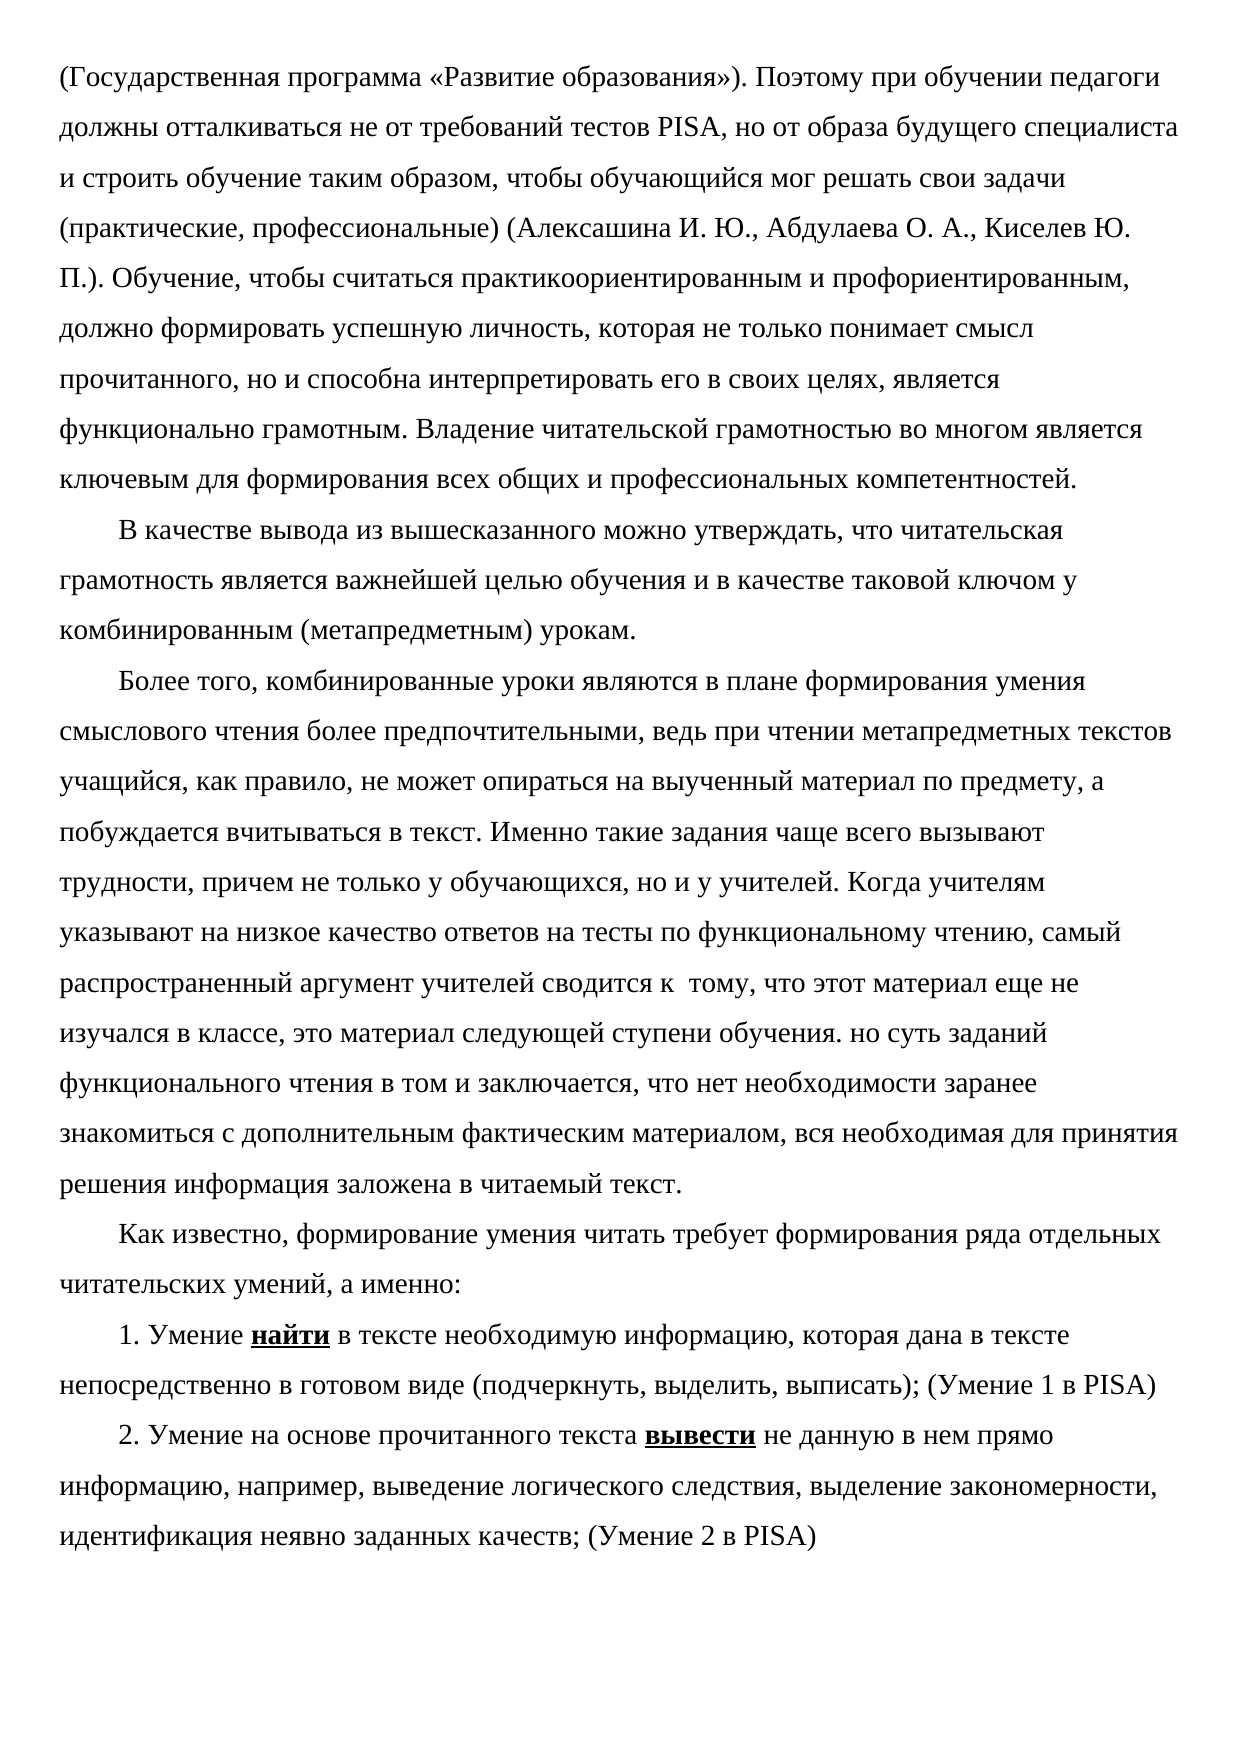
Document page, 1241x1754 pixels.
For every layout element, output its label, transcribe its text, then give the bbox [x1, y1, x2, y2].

text (Государственная программа «Развитие образования»). Поэтому при обучении педагоги должны отталкиваться не от требований тестов PISA, но от образа будущего специалиста и строить обучение таким образом, чтобы обучающийся мог решать свои задачи (практические, профессиональные) (Алексашина И. Ю., Абдулаева О. А., Киселев Ю. П.). Обучение, чтобы считаться практикоориентированным и профориентированным, должно формировать успешную личность, которая не только понимает смысл прочитанного, но и способна интерпретировать его в своих целях, является функционально грамотным. Владение читательской грамотностью во многом является ключевым для формирования всех общих и профессиональных компетентностей. [59, 59, 1181, 495]
text Как известно, формирование умения читать требует формирования ряда отдельных читательских умений, а именно: [59, 1216, 1181, 1300]
text Более того, комбинированные уроки являются в плане формирования умения смыслового чтения более предпочтительными, ведь при чтении метапредметных текстов учащийся, как правило, не может опираться на выученный материал по предмету, а побуждается вчитываться в текст. Именно такие задания чаще всего вызывают трудности, причем не только у обучающихся, но и у учителей. Когда учителям указывают на низкое качество ответов на тесты по функциональному чтению, самый распространенный аргумент учителей сводится к тому, что этот материал еще не изучался в классе, это материал следующей ступени обучения. но суть заданий функционального чтения в том и заключается, что нет необходимости заранее знакомиться с дополнительным фактическим материалом, вся необходимая для принятия решения информация заложена в читаемый текст. [59, 663, 1181, 1199]
text 2. Умение на основе прочитанного текста вывести не данную в нем прямо информацию, например, выведение логического следствия, выделение закономерности, идентификация неявно заданных качеств; (Умение 2 в PISA) [59, 1417, 1181, 1552]
text В качестве вывода из вышесказанного можно утверждать, что читательская грамотность является важнейшей целью обучения и в качестве таковой ключом у комбинированным (метапредметным) урокам. [59, 512, 1181, 646]
text 1. Умение найти в тексте необходимую информацию, которая дана в тексте непосредственно в готовом виде (подчеркнуть, выделить, выписать); (Умение 1 в PISA) [59, 1317, 1181, 1401]
